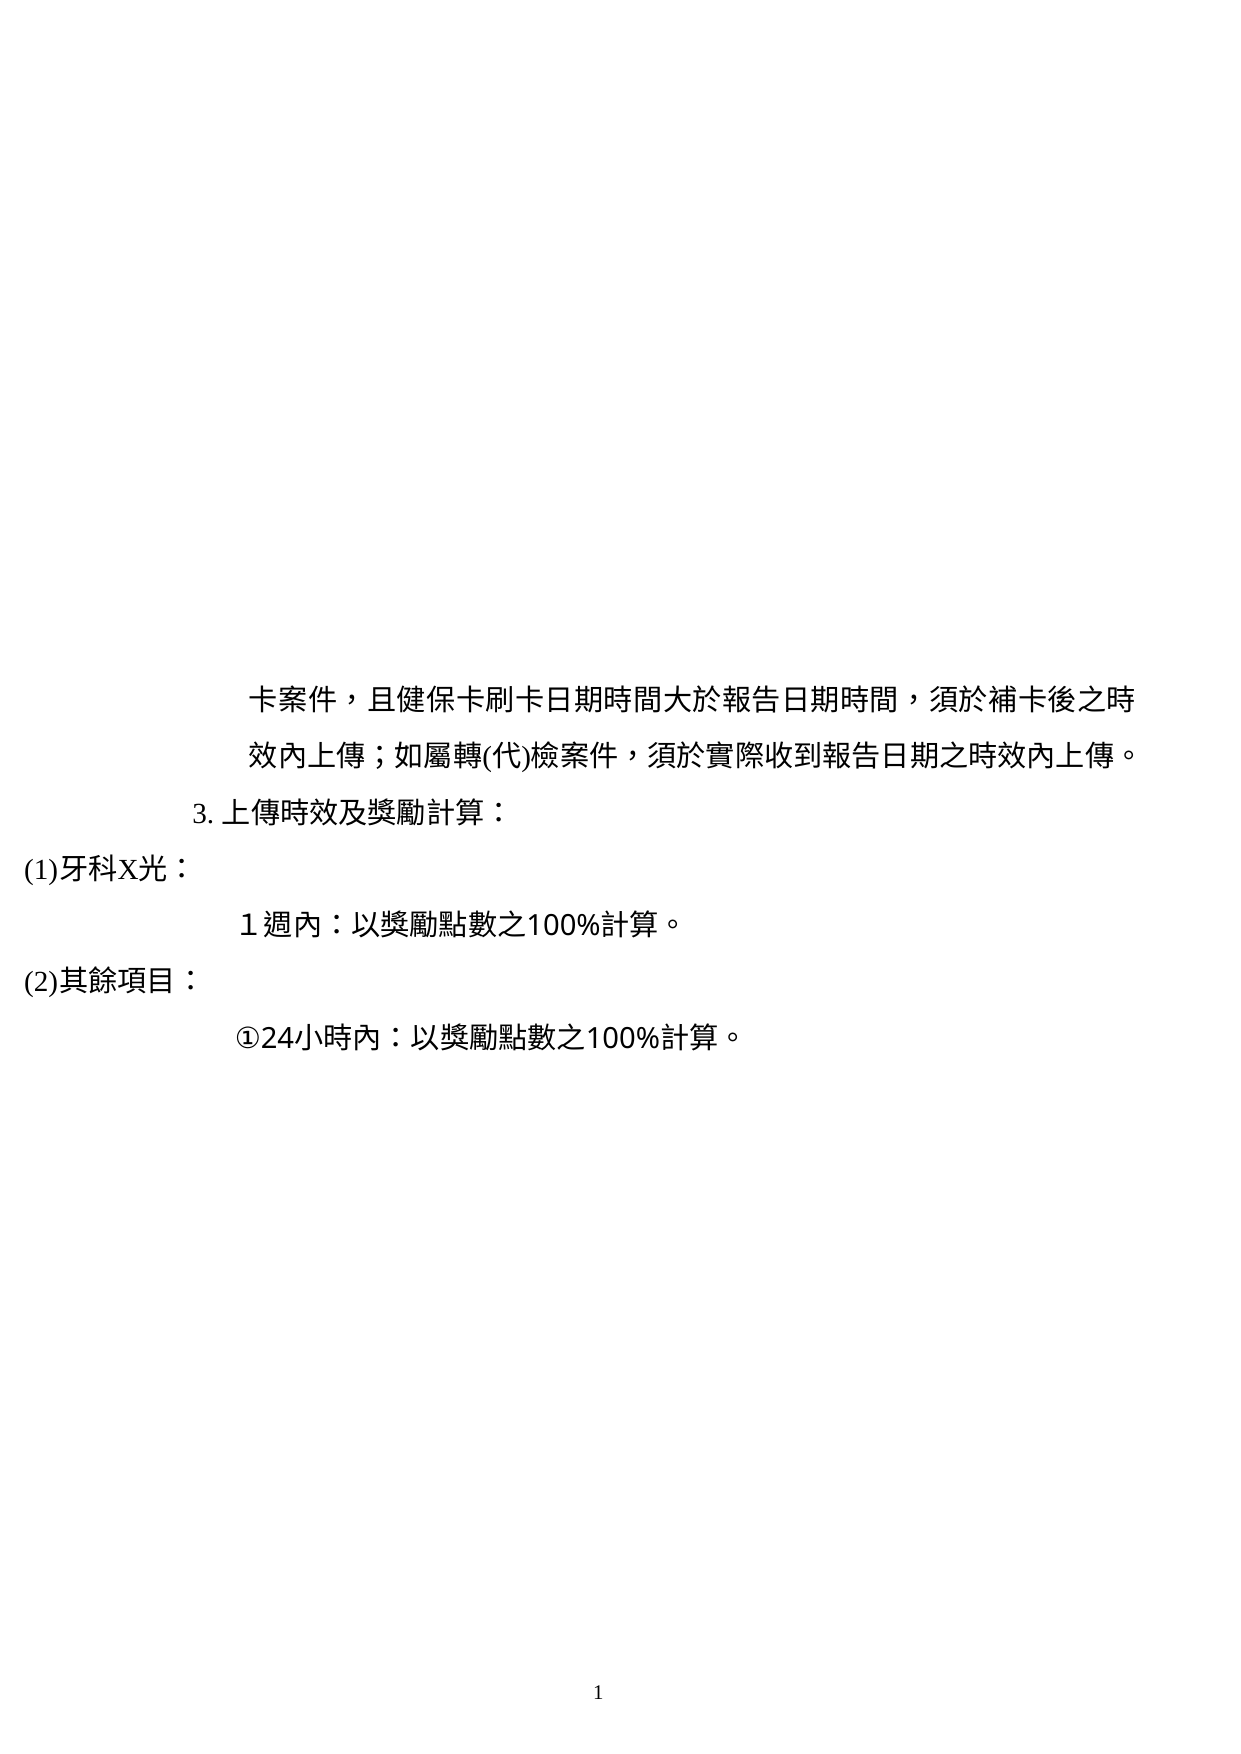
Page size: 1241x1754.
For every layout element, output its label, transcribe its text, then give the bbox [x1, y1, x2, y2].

list 其餘項目： [24, 947, 1137, 1003]
list 上傳時效及獎勵計算： [192, 778, 1137, 834]
text １週內：以獎勵點數之100%計算。 [234, 891, 1137, 947]
text ①24小時內：以獎勵點數之100%計算。 [234, 1003, 1137, 1059]
list 影像報告：須於報告日期之時效內將其影像報告上傳；如屬健保卡補卡案件，且健保卡刷卡日期時間大於報告日期時間，須於補卡後之時效內上傳；如屬轉(代)檢案件，須於實際收到報告日期之時效內上傳。 [207, 666, 1137, 778]
list 牙科X光： [24, 834, 1137, 891]
